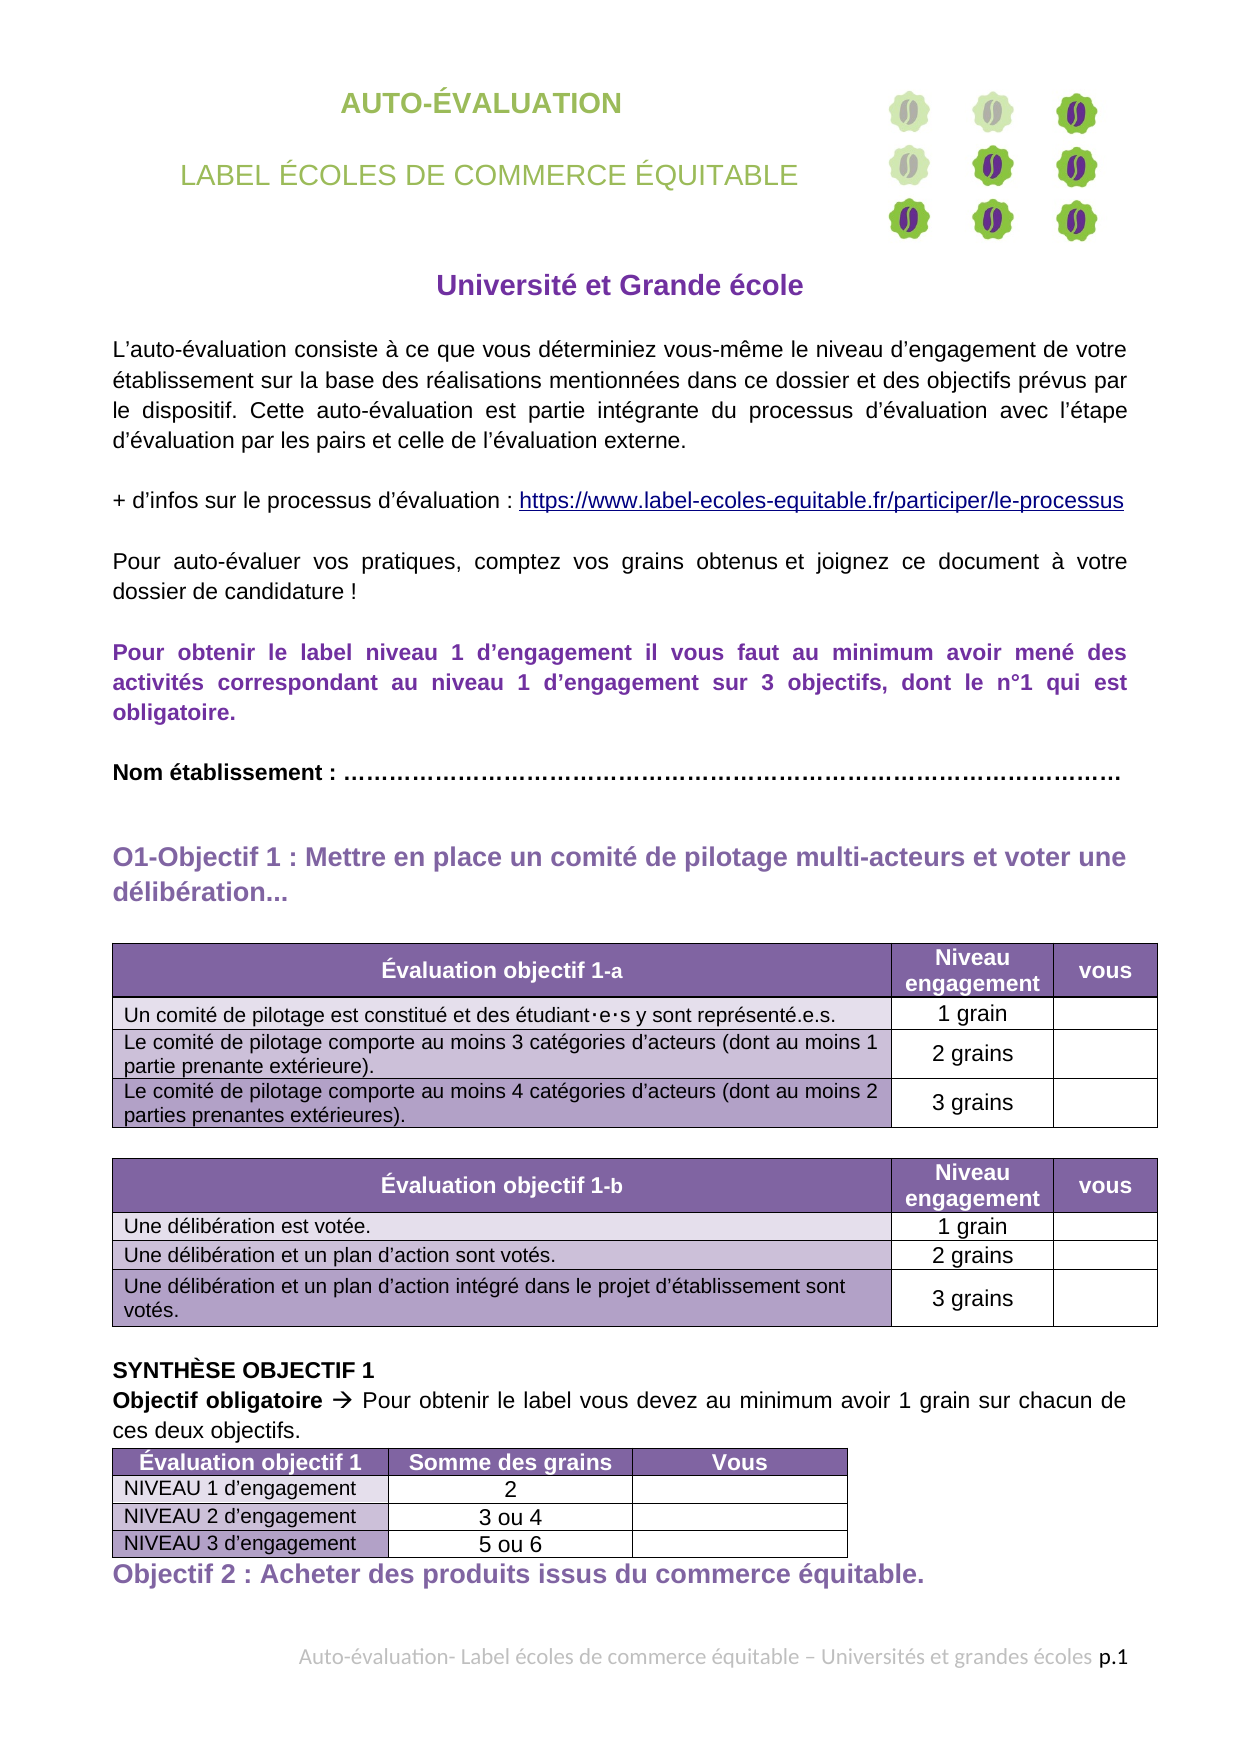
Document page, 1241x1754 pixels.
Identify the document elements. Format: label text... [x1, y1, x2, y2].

table_cell Le comité de pilotage comporte au moins 3 catégories d’acteurs (dont au moins 1 partie prenante extérieure). [113, 1030, 891, 1078]
text Pour obtenir le label niveau 1 d’engagement il vous faut au minimum avoir mené des activités correspondant au niveau 1 d’engagement sur 3 objectifs, dont le n°1 qui est obligatoire. [112, 638, 1128, 725]
subtitle Université et Grande école [112, 268, 1128, 301]
table_cell [1054, 1241, 1157, 1269]
table_header Évaluation objectif 1 [113, 1449, 388, 1475]
table_header Niveau engagement [892, 1159, 1053, 1212]
table_cell [633, 1476, 847, 1502]
table_cell 1 grain [892, 998, 1053, 1029]
subtitle [1119, 86, 1128, 120]
text L’auto-évaluation consiste à ce que vous déterminiez vous-même le niveau d’engagement de votre établissement sur la base des réalisations mentionnées dans ce dossier et des objectifs prévus par le dispositif. Cette auto-évaluation est partie intégrante du processus d’évaluation avec l’étape d’évaluation par les pairs et celle de l’évaluation externe. [112, 336, 1128, 453]
table_cell 3 grains [892, 1270, 1053, 1326]
picture [866, 67, 1119, 265]
table_cell Le comité de pilotage comporte au moins 4 catégories d’acteurs (dont au moins 2 parties prenantes extérieures). [113, 1079, 891, 1127]
table_header Vous [633, 1449, 847, 1475]
table_cell 3 ou 4 [389, 1504, 632, 1530]
text SYNTHÈSE OBJECTIF 1 [112, 1357, 1128, 1383]
text Objectif 2 : Acheter des produits issus du commerce équitable. [112, 1558, 1128, 1589]
table_cell [1054, 1030, 1157, 1078]
table_cell 5 ou 6 [389, 1531, 632, 1557]
table_header Évaluation objectif 1-b [113, 1159, 891, 1212]
table_cell 1 grain [892, 1213, 1053, 1240]
subtitle AUTO-ÉVALUATION [112, 86, 866, 120]
text Objectif obligatoire  Pour obtenir le label vous devez au minimum avoir 1 grain sur chacun de ces deux objectifs. [112, 1387, 1128, 1444]
table_cell 2 grains [892, 1241, 1053, 1269]
table_cell [1054, 998, 1157, 1029]
table_cell NIVEAU 1 d’engagement [113, 1476, 388, 1502]
table_header vous [1054, 1159, 1157, 1212]
table_cell 2 grains [892, 1030, 1053, 1078]
table_cell NIVEAU 2 d’engagement [113, 1504, 388, 1530]
text + d’infos sur le processus d’évaluation : https://www.label-ecoles-equitable.fr/participer/le-processus [112, 487, 1128, 514]
table_cell NIVEAU 3 d’engagement [113, 1531, 388, 1557]
table_cell [633, 1504, 847, 1530]
table_header Somme des grains [389, 1449, 632, 1475]
table_header Niveau engagement [892, 944, 1053, 996]
table_cell 3 grains [892, 1079, 1053, 1127]
table_cell Une délibération est votée. [113, 1213, 891, 1240]
subtitle LABEL ÉCOLES DE COMMERCE ÉQUITABLE [112, 158, 866, 192]
table_cell [1054, 1079, 1157, 1127]
table_cell [1054, 1213, 1157, 1240]
table_cell Un comité de pilotage est constitué et des étudiant·e·s y sont représenté.e.s. [113, 998, 891, 1029]
text Pour auto-évaluer vos pratiques, comptez vos grains obtenus et joignez ce document à votre dossier de candidature ! [112, 548, 1128, 604]
table_header Évaluation objectif 1-a [113, 944, 891, 996]
table_cell 2 [389, 1476, 632, 1502]
table_cell Une délibération et un plan d’action intégré dans le projet d’établissement sont votés. [113, 1270, 891, 1326]
table_header vous [1054, 944, 1157, 996]
table_cell Une délibération et un plan d’action sont votés. [113, 1241, 891, 1269]
subtitle O1-Objectif 1 : Mettre en place un comité de pilotage multi-acteurs et voter une délibération... [112, 841, 1128, 908]
table_cell [633, 1531, 847, 1557]
text Nom établissement : ………………………………………………………………………………………… [112, 759, 1128, 786]
table_cell [1054, 1270, 1157, 1326]
